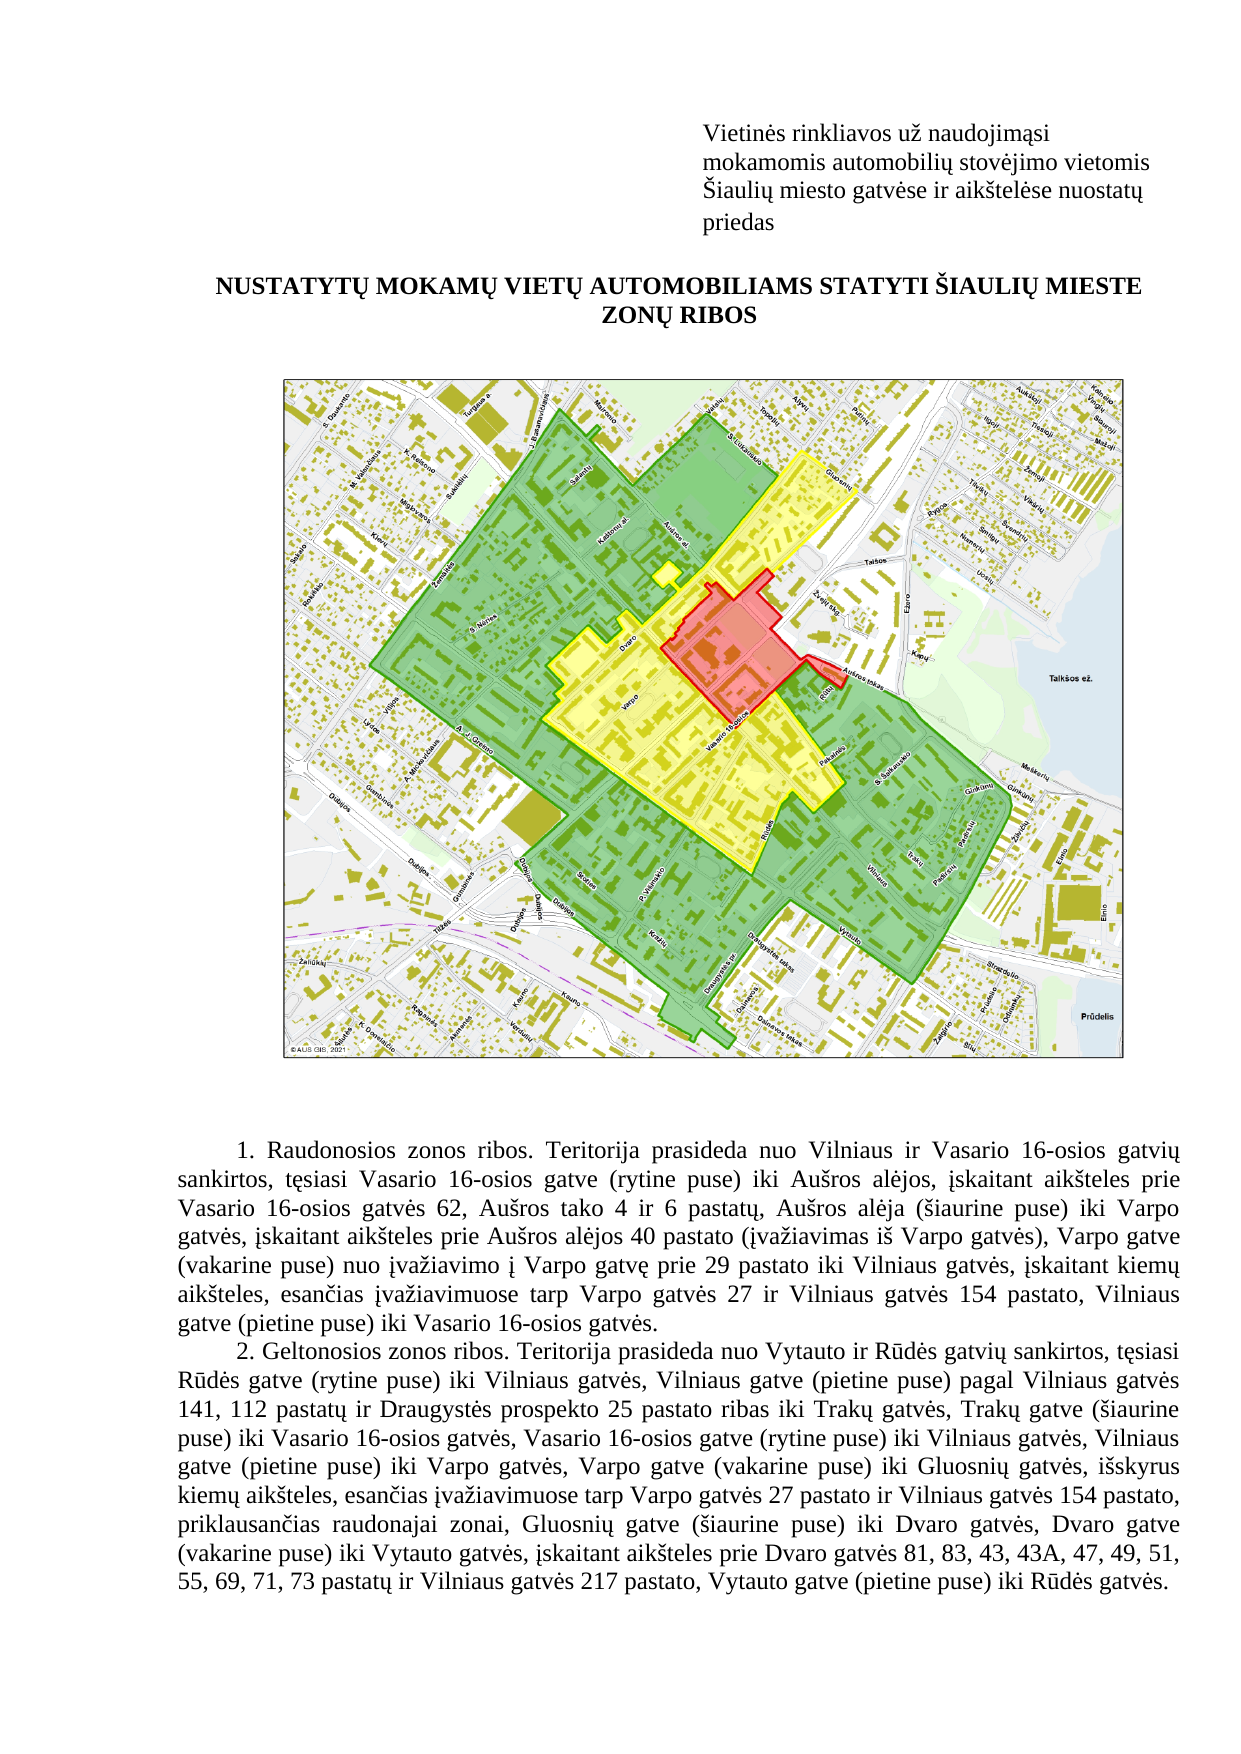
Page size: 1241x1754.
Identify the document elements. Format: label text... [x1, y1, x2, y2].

text 1. Raudonosios zonos ribos. Teritorija prasideda nuo Vilniaus ir Vasario 16-osios gatvių sankirtos, tęsiasi Vasario 16-osios gatve (rytine puse) iki Aušros alėjos, įskaitant aikšteles prie Vasario 16-osios gatvės 62, Aušros tako 4 ir 6 pastatų, Aušros alėja (šiaurine puse) iki Varpo gatvės, įskaitant aikšteles prie Aušros alėjos 40 pastato (įvažiavimas iš Varpo gatvės), Varpo gatve (vakarine puse) nuo įvažiavimo į Varpo gatvę prie 29 pastato iki Vilniaus gatvės, įskaitant kiemų aikšteles, esančias įvažiavimuose tarp Varpo gatvės 27 ir Vilniaus gatvės 154 pastato, Vilniaus gatve (pietine puse) iki Vasario 16-osios gatvės. [177, 1135, 1181, 1336]
text NUSTATYTŲ MOKAMŲ VIETŲ AUTOMOBILIAMS STATYTI ŠIAULIŲ MIESTE ZONŲ RIBOS [177, 271, 1181, 329]
text Vietinės rinkliavos už naudojimąsi [702, 118, 1181, 147]
text Šiaulių miesto gatvėse ir aikštelėse nuostatų [702, 176, 1181, 204]
text 2. Geltonosios zonos ribos. Teritorija prasideda nuo Vytauto ir Rūdės gatvių sankirtos, tęsiasi Rūdės gatve (rytine puse) iki Vilniaus gatvės, Vilniaus gatve (pietine puse) pagal Vilniaus gatvės 141, 112 pastatų ir Draugystės prospekto 25 pastato ribas iki Trakų gatvės, Trakų gatve (šiaurine puse) iki Vasario 16-osios gatvės, Vasario 16-osios gatve (rytine puse) iki Vilniaus gatvės, Vilniaus gatve (pietine puse) iki Varpo gatvės, Varpo gatve (vakarine puse) iki Gluosnių gatvės, išskyrus kiemų aikšteles, esančias įvažiavimuose tarp Varpo gatvės 27 pastato ir Vilniaus gatvės 154 pastato, priklausančias raudonajai zonai, Gluosnių gatve (šiaurine puse) iki Dvaro gatvės, Dvaro gatve (vakarine puse) iki Vytauto gatvės, įskaitant aikšteles prie Dvaro gatvės 81, 83, 43, 43A, 47, 49, 51, 55, 69, 71, 73 pastatų ir Vilniaus gatvės 217 pastato, Vytauto gatve (pietine puse) iki Rūdės gatvės. [177, 1336, 1181, 1595]
text mokamomis automobilių stovėjimo vietomis [702, 147, 1181, 176]
text priedas [702, 207, 1181, 236]
